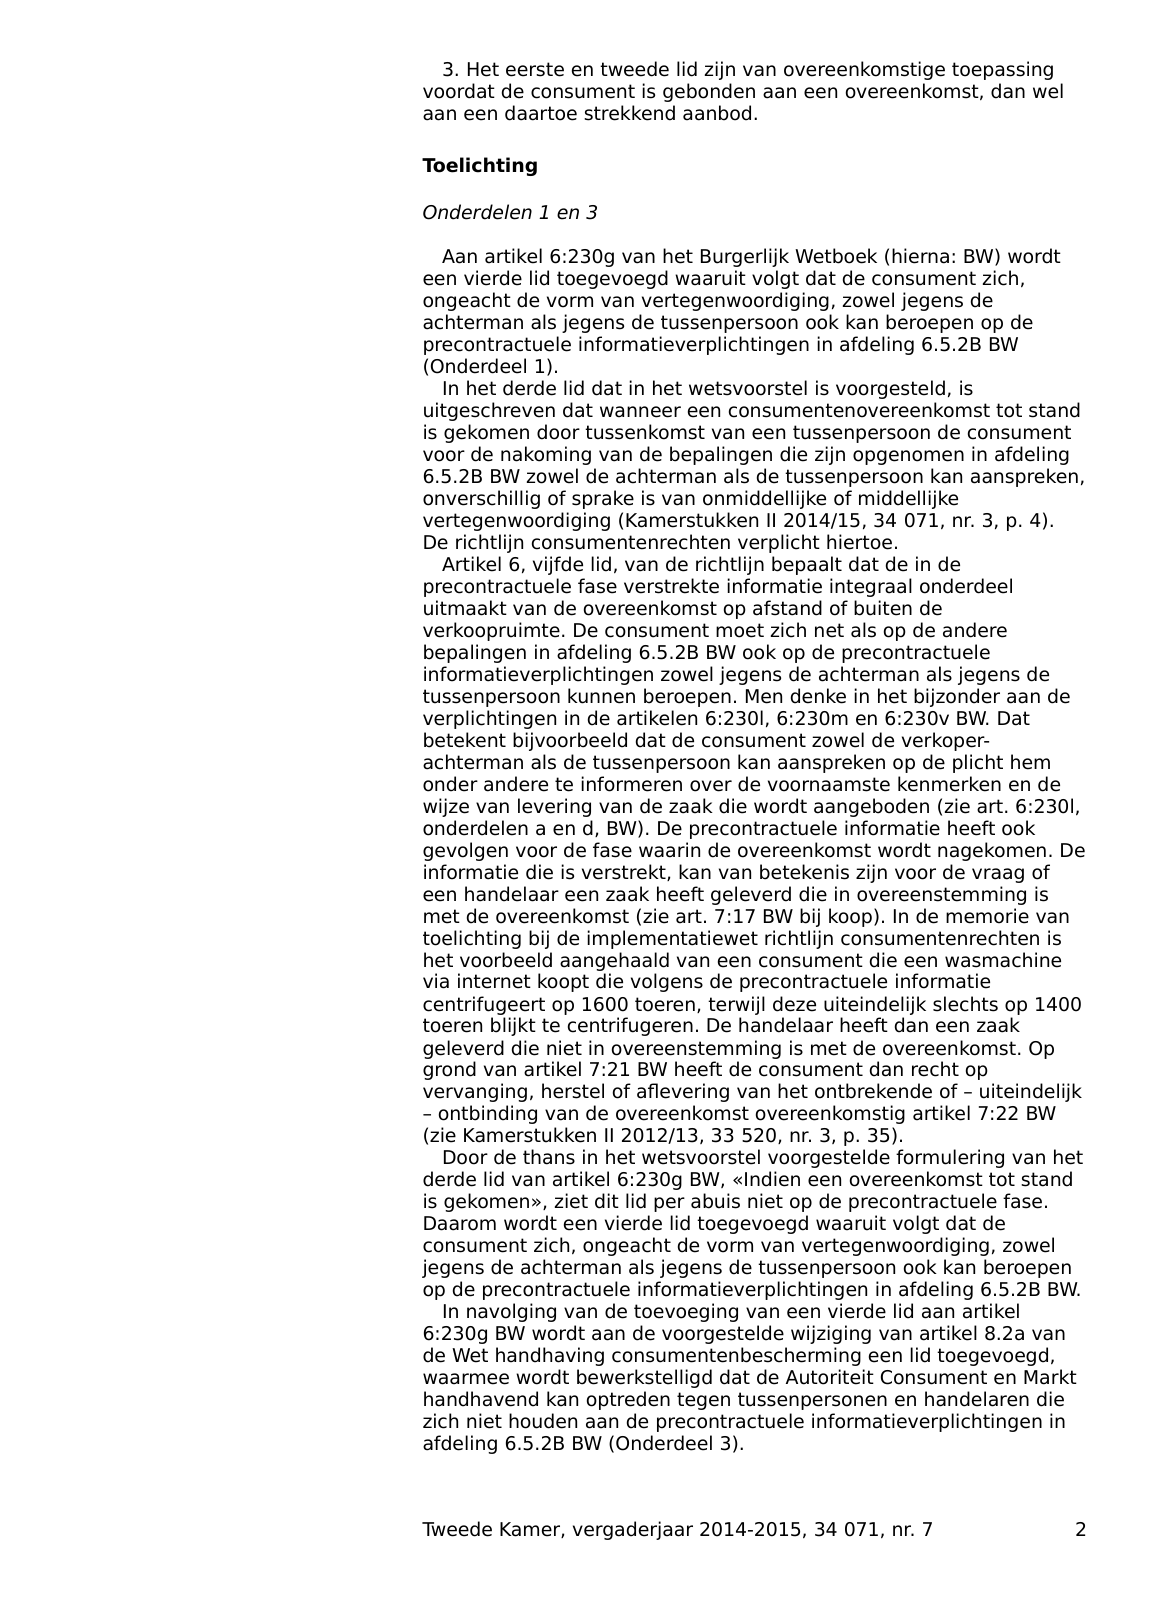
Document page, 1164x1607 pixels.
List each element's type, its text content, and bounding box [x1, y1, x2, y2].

text In navolging van de toevoeging van een vierde lid aan artikel 6:230g BW wordt aan de voorgestelde wijziging van artikel 8.2a van de Wet handhaving consumentenbescherming een lid toegevoegd, waarmee wordt bewerkstelligd dat de Autoriteit Consument en Markt handhavend kan optreden tegen tussenpersonen en handelaren die zich niet houden aan de precontractuele informatieverplichtingen in afdeling 6.5.2B BW (Onderdeel 3). [422, 1301, 1087, 1455]
subtitle Toelichting [422, 155, 1087, 177]
text Artikel 6, vijfde lid, van de richtlijn bepaalt dat de in de precontractuele fase verstrekte informatie integraal onderdeel uitmaakt van de overeenkomst op afstand of buiten de verkoopruimte. De consument moet zich net als op de andere bepalingen in afdeling 6.5.2B BW ook op de precontractuele informatieverplichtingen zowel jegens de achterman als jegens de tussenpersoon kunnen beroepen. Men denke in het bijzonder aan de verplichtingen in de artikelen 6:230l, 6:230m en 6:230v BW. Dat betekent bijvoorbeeld dat de consument zowel de verkoper-achterman als de tussenpersoon kan aanspreken op de plicht hem onder andere te informeren over de voornaamste kenmerken en de wijze van levering van de zaak die wordt aangeboden (zie art. 6:230l, onderdelen a en d, BW). De precontractuele informatie heeft ook gevolgen voor de fase waarin de overeenkomst wordt nagekomen. De informatie die is verstrekt, kan van betekenis zijn voor de vraag of een handelaar een zaak heeft geleverd die in overeenstemming is met de overeenkomst (zie art. 7:17 BW bij koop). In de memorie van toelichting bij de implementatiewet richtlijn consumentenrechten is het voorbeeld aangehaald van een consument die een wasmachine via internet koopt die volgens de precontractuele informatie centrifugeert op 1600 toeren, terwijl deze uiteindelijk slechts op 1400 toeren blijkt te centrifugeren. De handelaar heeft dan een zaak geleverd die niet in overeenstemming is met de overeenkomst. Op grond van artikel 7:21 BW heeft de consument dan recht op vervanging, herstel of aflevering van het ontbrekende of – uiteindelijk – ontbinding van de overeenkomst overeenkomstig artikel 7:22 BW (zie Kamerstukken II 2012/13, 33 520, nr. 3, p. 35). [422, 554, 1087, 1147]
text 3. Het eerste en tweede lid zijn van overeenkomstige toepassing voordat de consument is gebonden aan een overeenkomst, dan wel aan een daartoe strekkend aanbod. [422, 59, 1087, 125]
text In het derde lid dat in het wetsvoorstel is voorgesteld, is uitgeschreven dat wanneer een consumentenovereenkomst tot stand is gekomen door tussenkomst van een tussenpersoon de consument voor de nakoming van de bepalingen die zijn opgenomen in afdeling 6.5.2B BW zowel de achterman als de tussenpersoon kan aanspreken, onverschillig of sprake is van onmiddellijke of middellijke vertegenwoordiging (Kamerstukken II 2014/15, 34 071, nr. 3, p. 4). De richtlijn consumentenrechten verplicht hiertoe. [422, 378, 1087, 554]
text Door de thans in het wetsvoorstel voorgestelde formulering van het derde lid van artikel 6:230g BW, «Indien een overeenkomst tot stand is gekomen», ziet dit lid per abuis niet op de precontractuele fase. Daarom wordt een vierde lid toegevoegd waaruit volgt dat de consument zich, ongeacht de vorm van vertegenwoordiging, zowel jegens de achterman als jegens de tussenpersoon ook kan beroepen op de precontractuele informatieverplichtingen in afdeling 6.5.2B BW. [422, 1147, 1087, 1301]
text Aan artikel 6:230g van het Burgerlijk Wetboek (hierna: BW) wordt een vierde lid toegevoegd waaruit volgt dat de consument zich, ongeacht de vorm van vertegenwoordiging, zowel jegens de achterman als jegens de tussenpersoon ook kan beroepen op de precontractuele informatieverplichtingen in afdeling 6.5.2B BW (Onderdeel 1). [422, 246, 1087, 378]
subtitle Onderdelen 1 en 3 [422, 202, 1087, 224]
